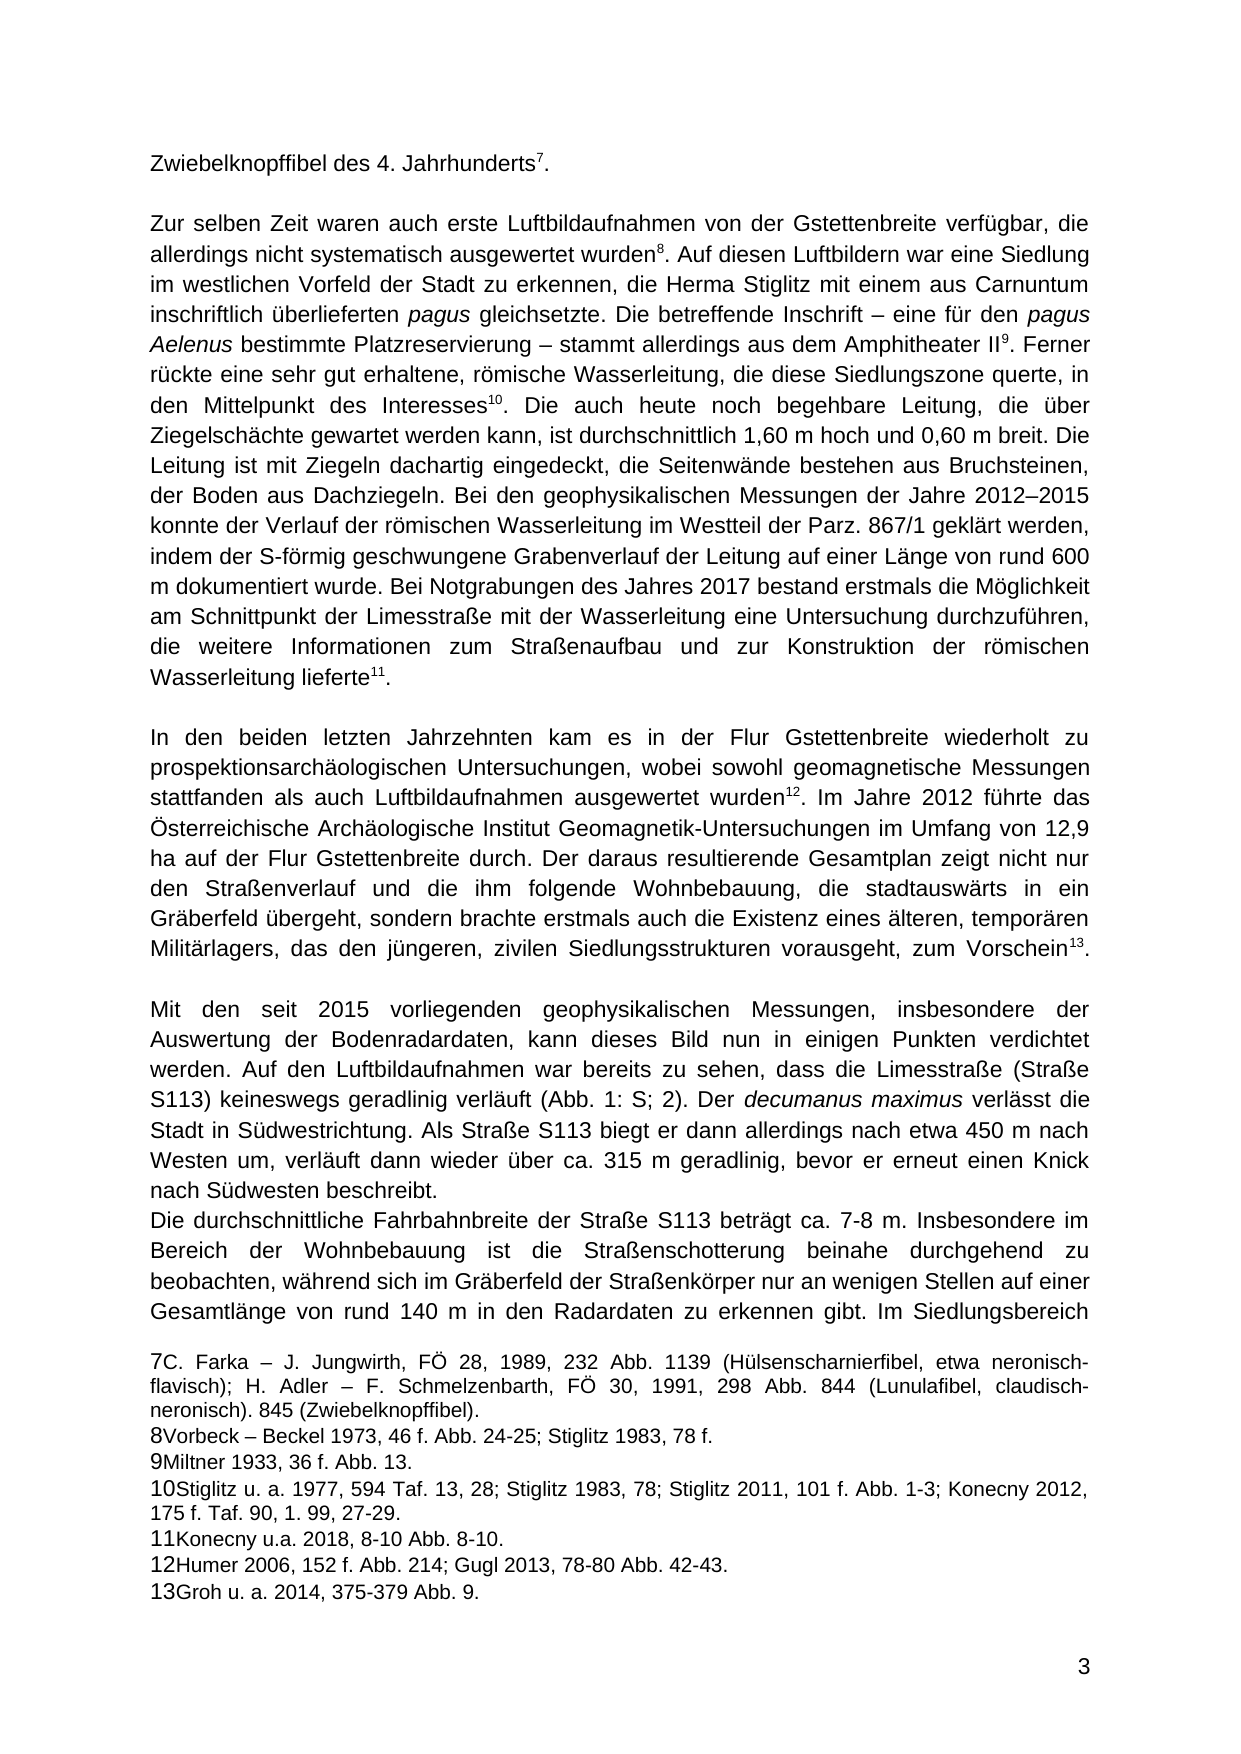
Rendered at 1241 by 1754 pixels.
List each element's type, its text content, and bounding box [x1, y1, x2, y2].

text Stiglitz u. a. 1977, 594 Taf. 13, 28; Stiglitz 1983, 78; Stiglitz 2011, 101 f. Abb. 1-3; Konecny 2012, 175 f. Taf. 90, 1. 99, 27-29. [150, 1474, 1090, 1525]
text Vorbeck – Beckel 1973, 46 f. Abb. 24-25; Stiglitz 1983, 78 f. [150, 1422, 1090, 1448]
text C. Farka – J. Jungwirth, FÖ 28, 1989, 232 Abb. 1139 (Hülsenscharnierfibel, etwa neronisch-flavisch); H. Adler – F. Schmelzenbarth, FÖ 30, 1991, 298 Abb. 844 (Lunulafibel, claudisch-neronisch). 845 (Zwiebelknopffibel). [150, 1348, 1090, 1422]
text Groh u. a. 2014, 375-379 Abb. 9. [150, 1578, 1090, 1604]
text Zur selben Zeit waren auch erste Luftbildaufnahmen von der Gstettenbreite verfügbar, die allerdings nicht systematisch ausgewertet wurden. Auf diesen Luftbildern war eine Siedlung im westlichen Vorfeld der Stadt zu erkennen, die Herma Stiglitz mit einem aus Carnuntum inschriftlich überlieferten pagus gleichsetzte. Die betreffende Inschrift – eine für den pagus Aelenus bestimmte Platzreservierung – stammt allerdings aus dem Amphitheater II. Ferner rückte eine sehr gut erhaltene, römische Wasserleitung, die diese Siedlungszone querte, in den Mittelpunkt des Interesses. Die auch heute noch begehbare Leitung, die über Ziegelschächte gewartet werden kann, ist durchschnittlich 1,60 m hoch und 0,60 m breit. Die Leitung ist mit Ziegeln dachartig eingedeckt, die Seitenwände bestehen aus Bruchsteinen, der Boden aus Dachziegeln. Bei den geophysikalischen Messungen der Jahre 2012–2015 konnte der Verlauf der römischen Wasserleitung im Westteil der Parz. 867/1 geklärt werden, indem der S-förmig geschwungene Grabenverlauf der Leitung auf einer Länge von rund 600 m dokumentiert wurde. Bei Notgrabungen des Jahres 2017 bestand erstmals die Möglichkeit am Schnittpunkt der Limesstraße mit der Wasserleitung eine Untersuchung durchzuführen, die weitere Informationen zum Straßenaufbau und zur Konstruktion der römischen Wasserleitung lieferte. [150, 180, 1090, 690]
text Humer 2006, 152 f. Abb. 214; Gugl 2013, 78-80 Abb. 42-43. [150, 1551, 1090, 1578]
text Zwiebelknopffibel des 4. Jahrhunderts. [150, 150, 1090, 176]
text Die durchschnittliche Fahrbahnbreite der Straße S113 beträgt ca. 7-8 m. Insbesondere im Bereich der Wohnbebauung ist die Straßenschotterung beinahe durchgehend zu beobachten, während sich im Gräberfeld der Straßenkörper nur an wenigen Stellen auf einer Gesamtlänge von rund 140 m in den Radardaten zu erkennen gibt. Im Siedlungsbereich [150, 1207, 1090, 1324]
text Konecny u.a. 2018, 8-10 Abb. 8-10. [150, 1525, 1090, 1551]
text In den beiden letzten Jahrzehnten kam es in der Flur Gstettenbreite wiederholt zu prospektionsarchäologischen Untersuchungen, wobei sowohl geomagnetische Messungen stattfanden als auch Luftbildaufnahmen ausgewertet wurden. Im Jahre 2012 führte das Österreichische Archäologische Institut Geomagnetik-Untersuchungen im Umfang von 12,9 ha auf der Flur Gstettenbreite durch. Der daraus resultierende Gesamtplan zeigt nicht nur den Straßenverlauf und die ihm folgende Wohnbebauung, die stadtauswärts in ein Gräberfeld übergeht, sondern brachte erstmals auch die Existenz eines älteren, temporären Militärlagers, das den jüngeren, zivilen Siedlungsstrukturen vorausgeht, zum Vorschein. Mit den seit 2015 vorliegenden geophysikalischen Messungen, insbesondere der Auswertung der Bodenradardaten, kann dieses Bild nun in einigen Punkten verdichtet werden. Auf den Luftbildaufnahmen war bereits zu sehen, dass die Limesstraße (Straße S113) keineswegs geradlinig verläuft (Abb. 1: S; 2). Der decumanus maximus verlässt die Stadt in Südwestrichtung. Als Straße S113 biegt er dann allerdings nach etwa 450 m nach Westen um, verläuft dann wieder über ca. 315 m geradlinig, bevor er erneut einen Knick nach Südwesten beschreibt. [150, 724, 1090, 1203]
text Miltner 1933, 36 f. Abb. 13. [150, 1448, 1090, 1474]
